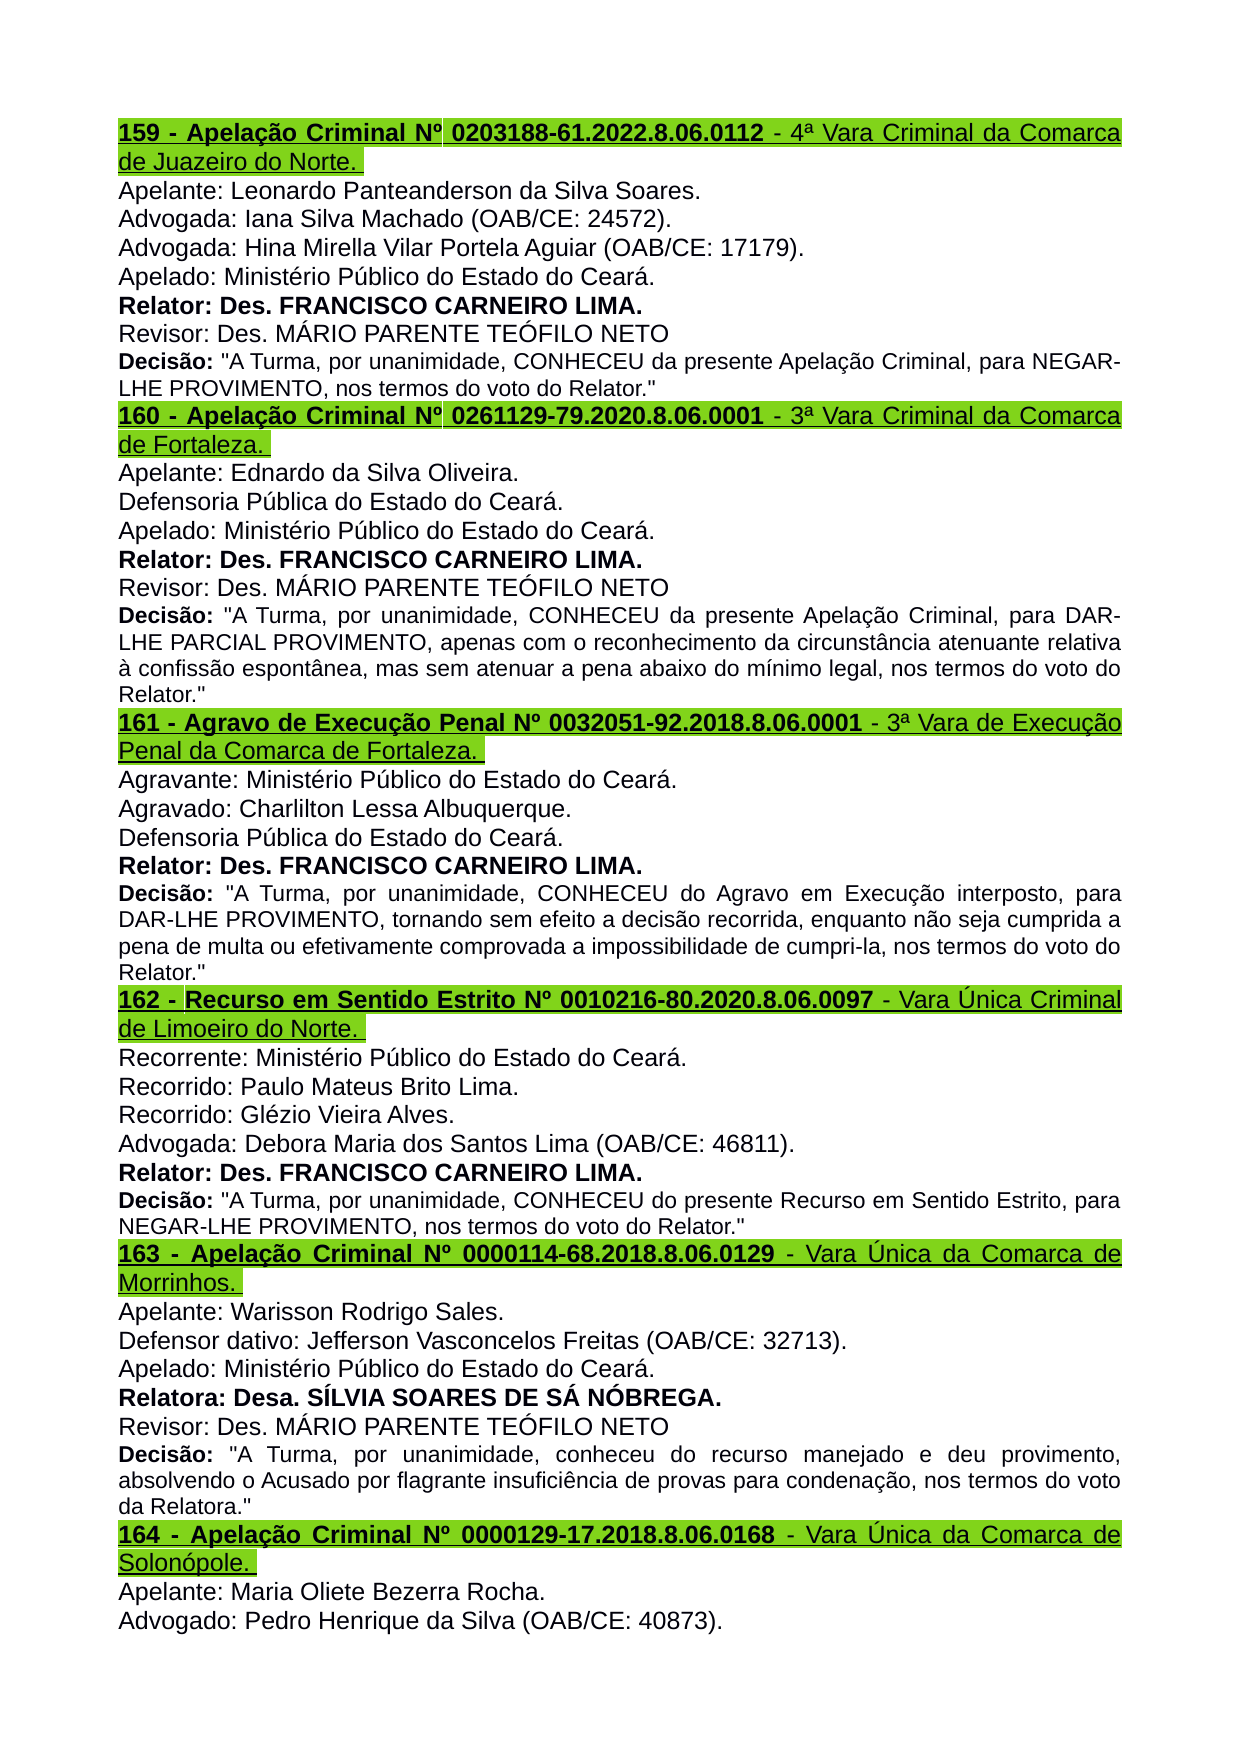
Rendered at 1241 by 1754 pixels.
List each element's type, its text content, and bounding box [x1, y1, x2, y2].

text Apelante: Warisson Rodrigo Sales. [118, 1297, 1122, 1326]
text Apelado: Ministério Público do Estado do Ceará. [118, 1354, 1122, 1383]
text Apelante: Maria Oliete Bezerra Rocha. [118, 1577, 1122, 1606]
text 159 - Apelação Criminal Nº 0203188-61.2022.8.06.0112 - 4ª Vara Criminal da Comarca de Juazeiro do Norte. [118, 118, 1122, 176]
text Defensoria Pública do Estado do Ceará. [118, 487, 1122, 516]
text Advogada: Debora Maria dos Santos Lima (OAB/CE: 46811). [118, 1129, 1122, 1158]
text Agravante: Ministério Público do Estado do Ceará. [118, 765, 1122, 794]
text Decisão: "A Turma, por unanimidade, CONHECEU da presente Apelação Criminal, para NEGAR-LHE PROVIMENTO, nos termos do voto do Relator." [118, 348, 1122, 401]
text de Limoeiro do Norte. [118, 1012, 1122, 1043]
text 164 - Apelação Criminal Nº 0000129-17.2018.8.06.0168 - Vara Única da Comarca de Solonópole. [118, 1520, 1122, 1577]
text Apelado: Ministério Público do Estado do Ceará. [118, 262, 1122, 291]
text Relator: Des. FRANCISCO CARNEIRO LIMA. [118, 1158, 1122, 1187]
text Decisão: "A Turma, por unanimidade, CONHECEU da presente Apelação Criminal, para DAR-LHE PARCIAL PROVIMENTO, apenas com o reconhecimento da circunstância atenuante relativa à confissão espontânea, mas sem atenuar a pena abaixo do mínimo legal, nos termos do voto do Relator." [118, 602, 1122, 707]
text Penal da Comarca de Fortaleza. [118, 734, 1122, 765]
text 162 - Recurso em Sentido Estrito Nº 0010216-80.2020.8.06.0097 - Vara Única Criminal [118, 985, 1122, 1010]
text Relator: Des. FRANCISCO CARNEIRO LIMA. [118, 544, 1122, 573]
text Revisor: Des. MÁRIO PARENTE TEÓFILO NETO [118, 1412, 1122, 1441]
text Decisão: "A Turma, por unanimidade, CONHECEU do presente Recurso em Sentido Estrito, para NEGAR-LHE PROVIMENTO, nos termos do voto do Relator." [118, 1187, 1122, 1239]
text Apelante: Ednardo da Silva Oliveira. [118, 458, 1122, 487]
text Revisor: Des. MÁRIO PARENTE TEÓFILO NETO [118, 319, 1122, 348]
text Advogado: Pedro Henrique da Silva (OAB/CE: 40873). [118, 1606, 1122, 1635]
text Defensor dativo: Jefferson Vasconcelos Freitas (OAB/CE: 32713). [118, 1326, 1122, 1354]
text Agravado: Charlilton Lessa Albuquerque. [118, 794, 1122, 822]
text Apelante: Leonardo Panteanderson da Silva Soares. [118, 176, 1122, 204]
text Relator: Des. FRANCISCO CARNEIRO LIMA. [118, 291, 1122, 319]
text Recorrido: Glézio Vieira Alves. [118, 1100, 1122, 1129]
text Decisão: "A Turma, por unanimidade, CONHECEU do Agravo em Execução interposto, para DAR-LHE PROVIMENTO, tornando sem efeito a decisão recorrida, enquanto não seja cumprida a pena de multa ou efetivamente comprovada a impossibilidade de cumpri-la, nos termos do voto do Relator." [118, 880, 1122, 985]
text Recorrente: Ministério Público do Estado do Ceará. [118, 1043, 1122, 1072]
text Morrinhos. [118, 1266, 1122, 1297]
text 161 - Agravo de Execução Penal Nº 0032051-92.2018.8.06.0001 - 3ª Vara de Execução [118, 707, 1122, 733]
text Decisão: "A Turma, por unanimidade, conheceu do recurso manejado e deu provimento, absolvendo o Acusado por flagrante insuficiência de provas para condenação, nos termos do voto da Relatora." [118, 1441, 1122, 1520]
text Defensoria Pública do Estado do Ceará. [118, 822, 1122, 851]
text Apelado: Ministério Público do Estado do Ceará. [118, 516, 1122, 544]
text 160 - Apelação Criminal Nº 0261129-79.2020.8.06.0001 - 3ª Vara Criminal da Comarca de Fortaleza. [118, 401, 1122, 458]
text Advogada: Iana Silva Machado (OAB/CE: 24572). [118, 204, 1122, 233]
text Recorrido: Paulo Mateus Brito Lima. [118, 1072, 1122, 1100]
text Relatora: Desa. SÍLVIA SOARES DE SÁ NÓBREGA. [118, 1383, 1122, 1412]
text 163 - Apelação Criminal Nº 0000114-68.2018.8.06.0129 - Vara Única da Comarca de [118, 1239, 1122, 1264]
text Relator: Des. FRANCISCO CARNEIRO LIMA. [118, 851, 1122, 880]
text Advogada: Hina Mirella Vilar Portela Aguiar (OAB/CE: 17179). [118, 233, 1122, 262]
text Revisor: Des. MÁRIO PARENTE TEÓFILO NETO [118, 573, 1122, 602]
